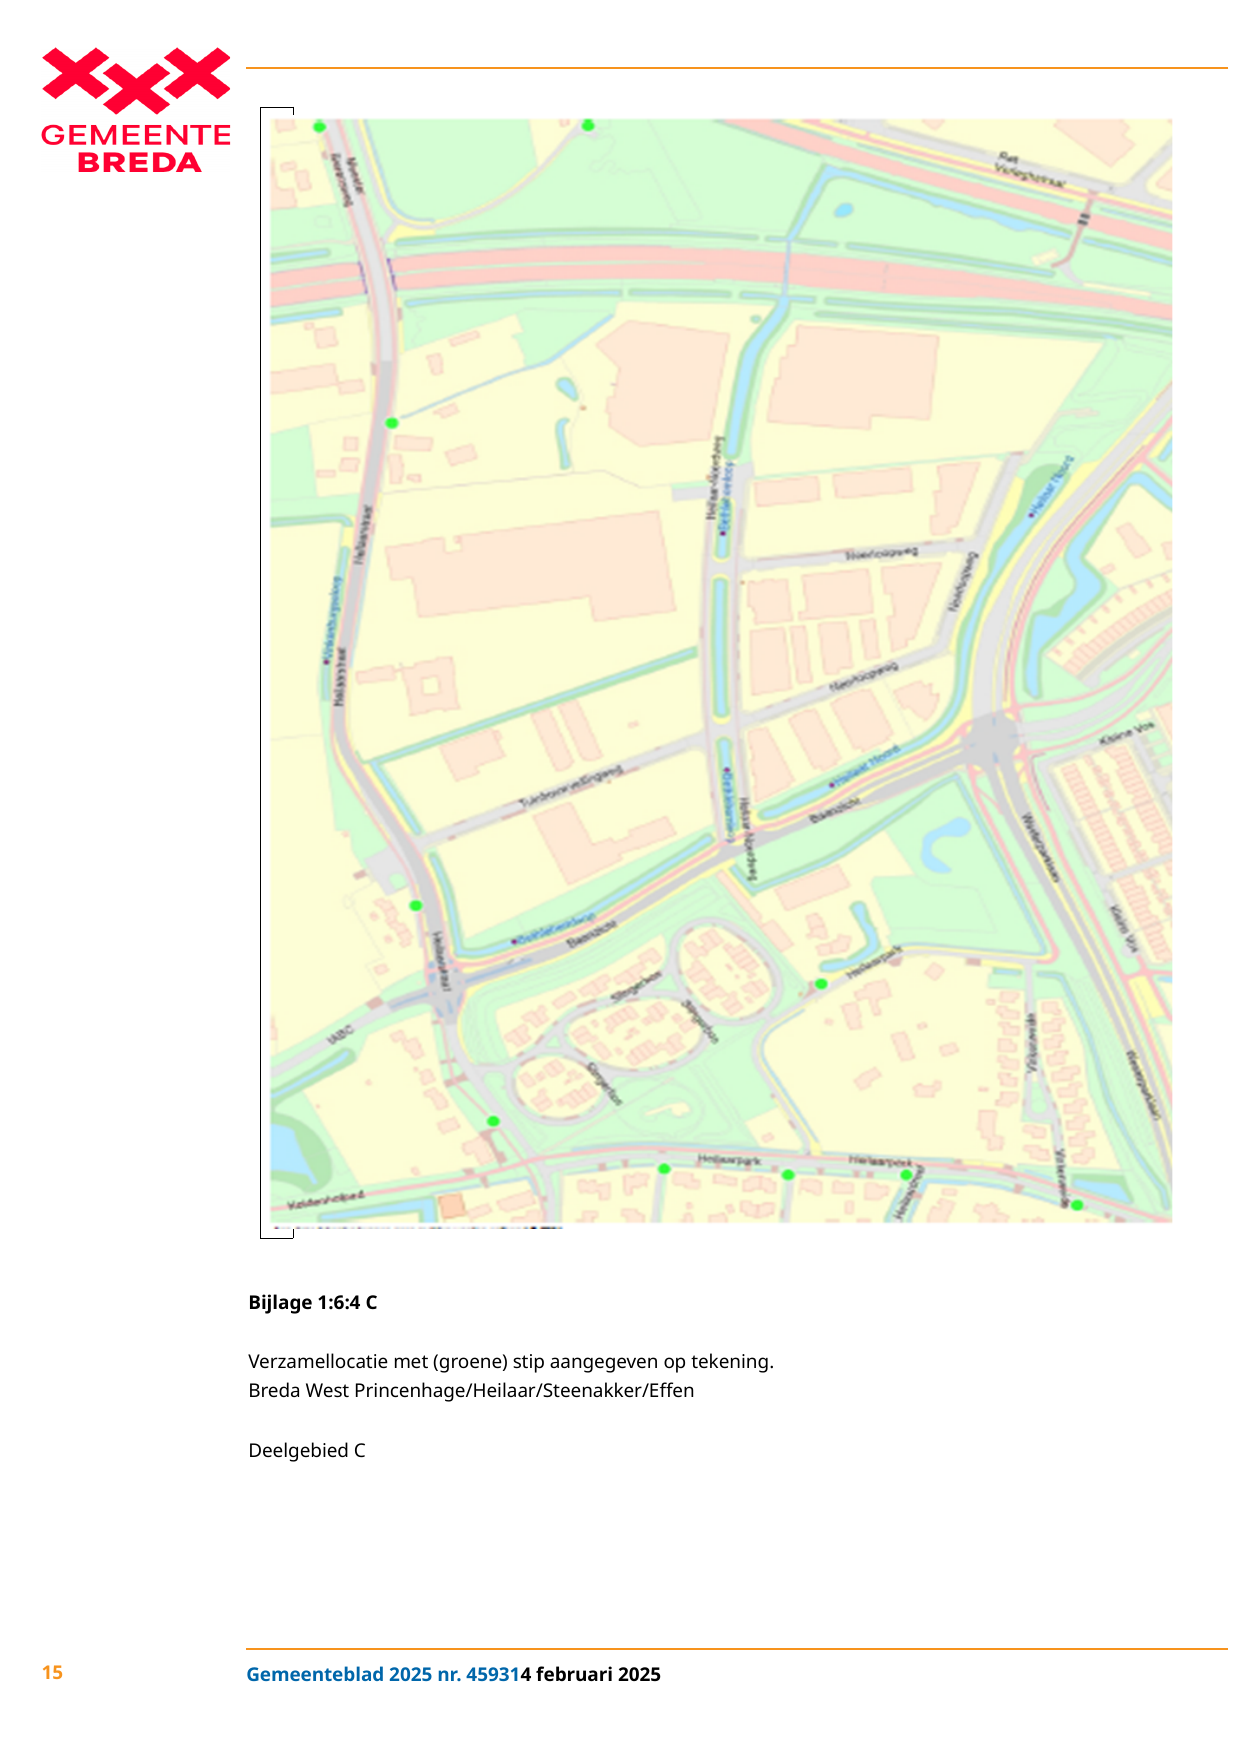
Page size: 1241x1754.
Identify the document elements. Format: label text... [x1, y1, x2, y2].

picture [268, 115, 1173, 1229]
picture [41, 47, 231, 172]
text Deelgebied C [248, 1437, 1152, 1463]
text Verzamellocatie met (groene) stip aangegeven op tekening. [248, 1348, 1152, 1374]
text Bijlage 1:6:4 C [248, 1289, 1152, 1315]
text Breda West Princenhage/Heilaar/Steenakker/Effen [248, 1378, 1152, 1403]
